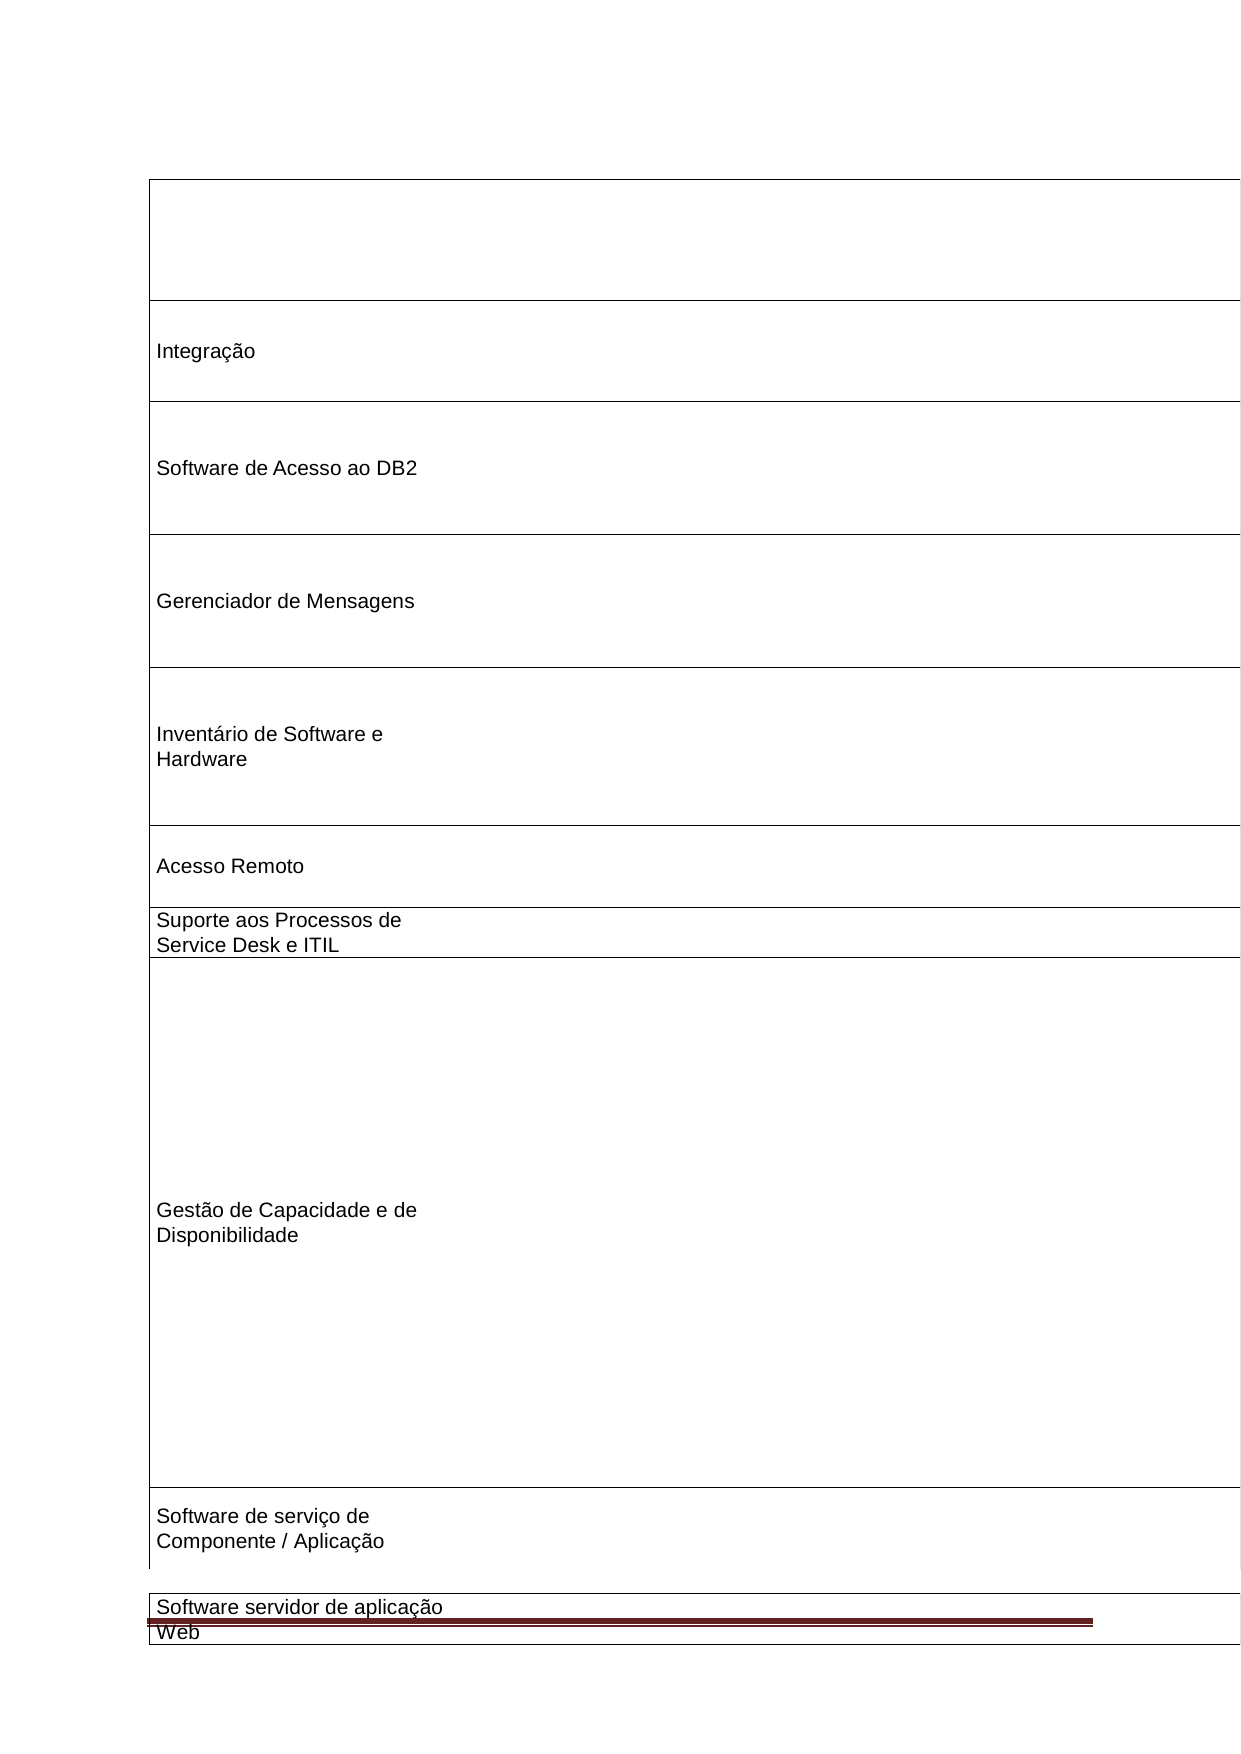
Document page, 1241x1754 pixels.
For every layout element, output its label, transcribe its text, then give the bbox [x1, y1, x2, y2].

table_header Software servidor de aplicação Web [150, 1594, 1240, 1644]
table_cell Acesso Remoto [150, 826, 1240, 907]
table_cell Software de Acesso ao DB2 [150, 402, 1240, 534]
table_cell Inventário de Software e Hardware [150, 668, 1240, 824]
table_cell Gerenciador de Mensagens [150, 535, 1240, 667]
table_cell Gestão de Capacidade e de Disponibilidade [150, 958, 1240, 1487]
table_cell Suporte aos Processos de Service Desk e ITIL [150, 908, 1240, 957]
table_cell Software de serviço de Componente / Aplicação [150, 1488, 1240, 1569]
table_header [150, 180, 1240, 300]
table_cell Integração [150, 301, 1240, 401]
